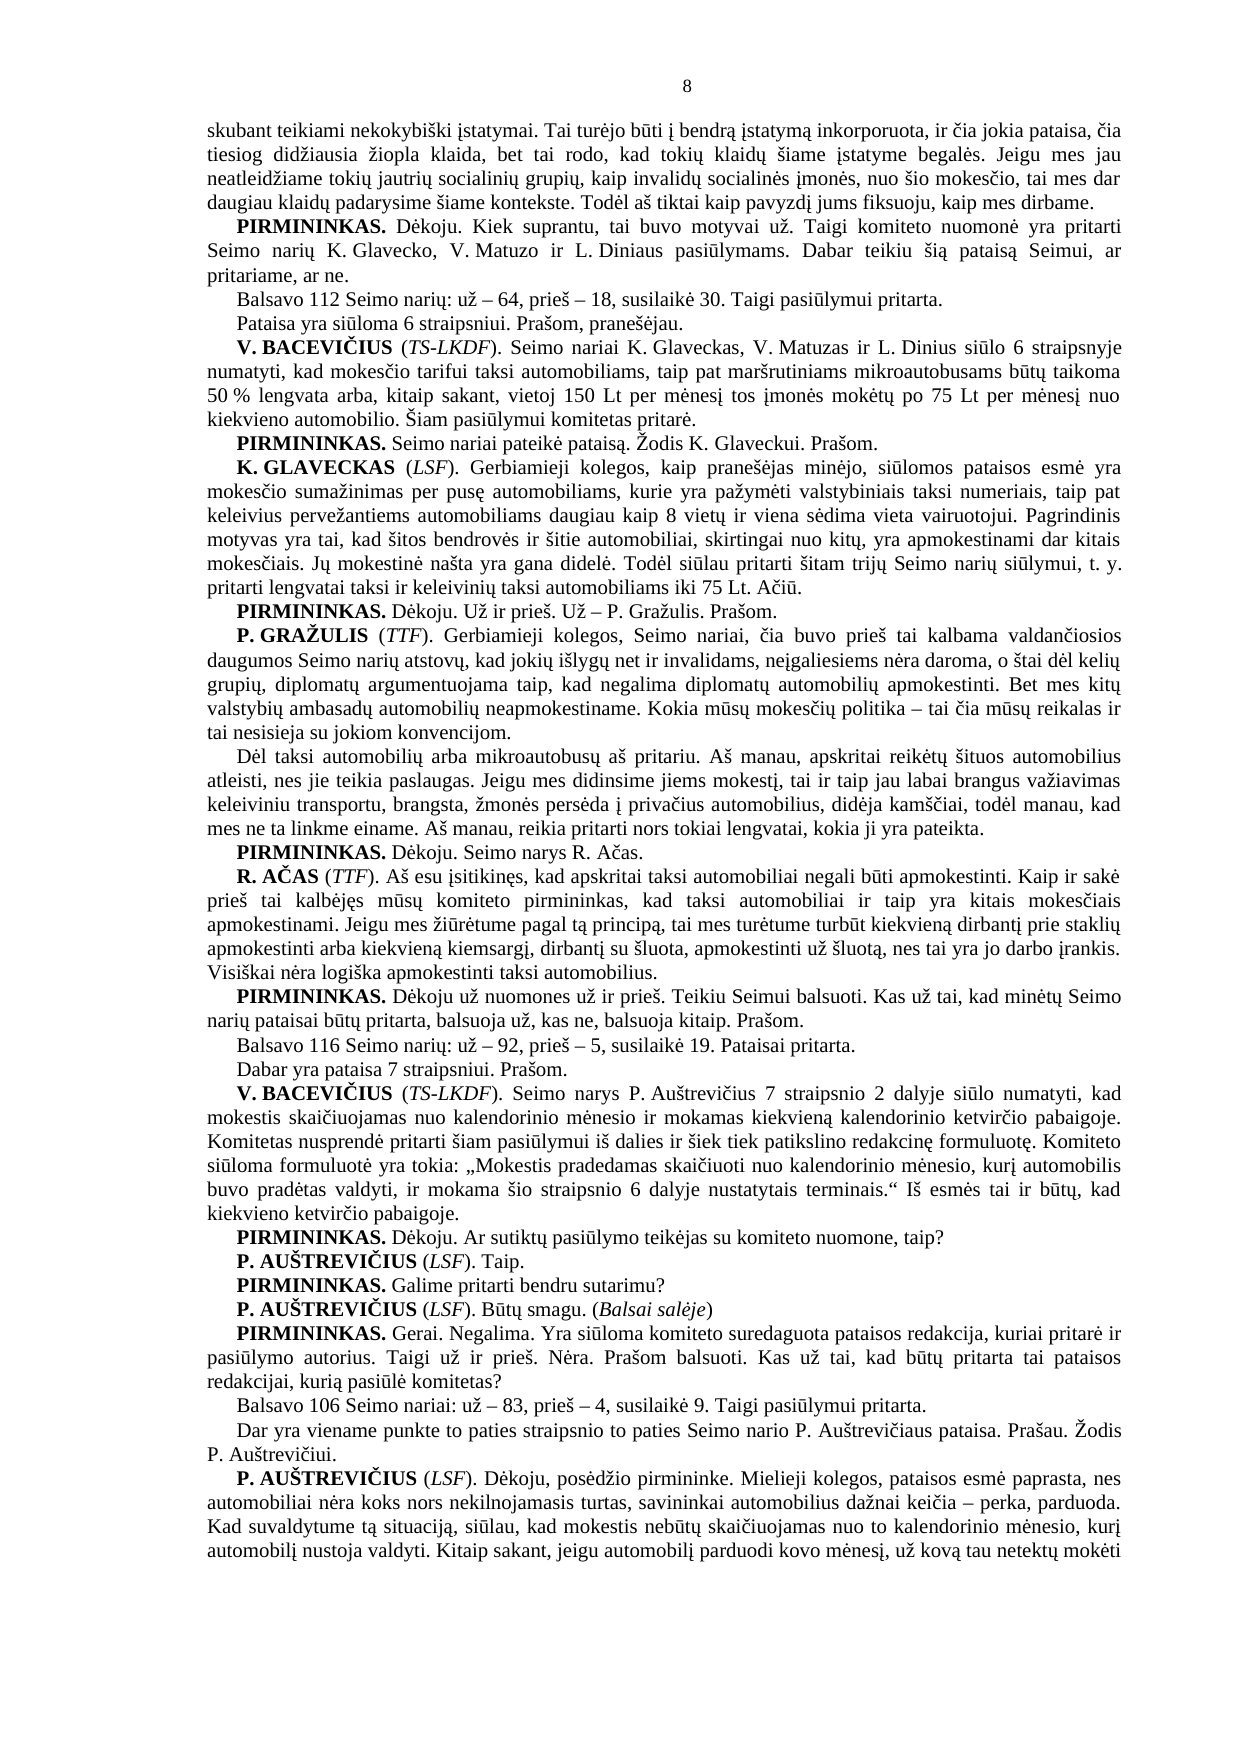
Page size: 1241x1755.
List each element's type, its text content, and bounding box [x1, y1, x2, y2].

text V. BACEVIČIUS (TS-LKDF). Seimo nariai K. Glaveckas, V. Matuzas ir L. Dinius siūlo 6 straipsnyje numatyti, kad mokesčio tarifui taksi automobiliams, taip pat maršrutiniams mikroautobusams būtų taikoma 50 % lengvata arba, kitaip sakant, vietoj 150 Lt per mėnesį tos įmonės mokėtų po 75 Lt per mėnesį nuo kiekvieno automobilio. Šiam pasiūlymui komitetas pritarė. [207, 335, 1122, 431]
text P. GRAŽULIS (TTF). Gerbiamieji kolegos, Seimo nariai, čia buvo prieš tai kalbama valdančiosios daugumos Seimo narių atstovų, kad jokių išlygų net ir invalidams, neįgaliesiems nėra daroma, o štai dėl kelių grupių, diplomatų argumentuojama taip, kad negalima diplomatų automobilių apmokestinti. Bet mes kitų valstybių ambasadų automobilių neapmokestiname. Kokia mūsų mokesčių politika – tai čia mūsų reikalas ir tai nesisieja su jokiom konvencijom. [207, 623, 1122, 744]
text P. AUŠTREVIČIUS (LSF). Dėkoju, posėdžio pirmininke. Mielieji kolegos, pataisos esmė paprasta, nes automobiliai nėra koks nors nekilnojamasis turtas, savininkai automobilius dažnai keičia – perka, parduoda. Kad suvaldytume tą situaciją, siūlau, kad mokestis nebūtų skaičiuojamas nuo to kalendorinio mėnesio, kurį automobilį nustoja valdyti. Kitaip sakant, jeigu automobilį parduodi kovo mėnesį, už kovą tau netektų mokėti [207, 1466, 1122, 1562]
text PIRMININKAS. Dėkoju. Už ir prieš. Už – P. Gražulis. Prašom. [207, 599, 1122, 623]
text Dėl taksi automobilių arba mikroautobusų aš pritariu. Aš manau, apskritai reikėtų šituos automobilius atleisti, nes jie teikia paslaugas. Jeigu mes didinsime jiems mokestį, tai ir taip jau labai brangus važiavimas keleiviniu transportu, brangsta, žmonės persėda į privačius automobilius, didėja kamščiai, todėl manau, kad mes ne ta linkme einame. Aš manau, reikia pritarti nors tokiai lengvatai, kokia ji yra pateikta. [207, 744, 1122, 840]
text Balsavo 106 Seimo nariai: už – 83, prieš – 4, susilaikė 9. Taigi pasiūlymui pritarta. [207, 1393, 1122, 1417]
text Dabar yra pataisa 7 straipsniui. Prašom. [207, 1057, 1122, 1081]
text skubant teikiami nekokybiški įstatymai. Tai turėjo būti į bendrą įstatymą inkorporuota, ir čia jokia pataisa, čia tiesiog didžiausia žiopla klaida, bet tai rodo, kad tokių klaidų šiame įstatyme begalės. Jeigu mes jau neatleidžiame tokių jautrių socialinių grupių, kaip invalidų socialinės įmonės, nuo šio mokesčio, tai mes dar daugiau klaidų padarysime šiame kontekste. Todėl aš tiktai kaip pavyzdį jums fiksuoju, kaip mes dirbame. [207, 118, 1122, 214]
text PIRMININKAS. Dėkoju. Ar sutiktų pasiūlymo teikėjas su komiteto nuomone, taip? [207, 1225, 1122, 1249]
text PIRMININKAS. Seimo nariai pateikė pataisą. Žodis K. Glaveckui. Prašom. [207, 431, 1122, 455]
text PIRMININKAS. Dėkoju. Kiek suprantu, tai buvo motyvai už. Taigi komiteto nuomonė yra pritarti Seimo narių K. Glavecko, V. Matuzo ir L. Diniaus pasiūlymams. Dabar teikiu šią pataisą Seimui, ar pritariame, ar ne. [207, 214, 1122, 287]
text PIRMININKAS. Galime pritarti bendru sutarimu? [207, 1273, 1122, 1297]
text P. AUŠTREVIČIUS (LSF). Būtų smagu. (Balsai salėje) [207, 1297, 1122, 1321]
text P. AUŠTREVIČIUS (LSF). Taip. [207, 1249, 1122, 1273]
text V. BACEVIČIUS (TS-LKDF). Seimo narys P. Auštrevičius 7 straipsnio 2 dalyje siūlo numatyti, kad mokestis skaičiuojamas nuo kalendorinio mėnesio ir mokamas kiekvieną kalendorinio ketvirčio pabaigoje. Komitetas nusprendė pritarti šiam pasiūlymui iš dalies ir šiek tiek patikslino redakcinę formuluotę. Komiteto siūloma formuluotė yra tokia: „Mokestis pradedamas skaičiuoti nuo kalendorinio mėnesio, kurį automobilis buvo pradėtas valdyti, ir mokama šio straipsnio 6 dalyje nustatytais terminais.“ Iš esmės tai ir būtų, kad kiekvieno ketvirčio pabaigoje. [207, 1081, 1122, 1225]
text R. AČAS (TTF). Aš esu įsitikinęs, kad apskritai taksi automobiliai negali būti apmokestinti. Kaip ir sakė prieš tai kalbėjęs mūsų komiteto pirmininkas, kad taksi automobiliai ir taip yra kitais mokesčiais apmokestinami. Jeigu mes žiūrėtume pagal tą principą, tai mes turėtume turbūt kiekvieną dirbantį prie staklių apmokestinti arba kiekvieną kiemsargį, dirbantį su šluota, apmokestinti už šluotą, nes tai yra jo darbo įrankis. Visiškai nėra logiška apmokestinti taksi automobilius. [207, 864, 1122, 984]
text PIRMININKAS. Dėkoju. Seimo narys R. Ačas. [207, 840, 1122, 864]
text Balsavo 116 Seimo narių: už – 92, prieš – 5, susilaikė 19. Pataisai pritarta. [207, 1032, 1122, 1057]
text Balsavo 112 Seimo narių: už – 64, prieš – 18, susilaikė 30. Taigi pasiūlymui pritarta. [207, 287, 1122, 311]
text Pataisa yra siūloma 6 straipsniui. Prašom, pranešėjau. [207, 311, 1122, 335]
text Dar yra viename punkte to paties straipsnio to paties Seimo nario P. Auštrevičiaus pataisa. Prašau. Žodis P. Auštrevičiui. [207, 1417, 1122, 1466]
text PIRMININKAS. Dėkoju už nuomones už ir prieš. Teikiu Seimui balsuoti. Kas už tai, kad minėtų Seimo narių pataisai būtų pritarta, balsuoja už, kas ne, balsuoja kitaip. Prašom. [207, 984, 1122, 1032]
text PIRMININKAS. Gerai. Negalima. Yra siūloma komiteto suredaguota pataisos redakcija, kuriai pritarė ir pasiūlymo autorius. Taigi už ir prieš. Nėra. Prašom balsuoti. Kas už tai, kad būtų pritarta tai pataisos redakcijai, kurią pasiūlė komitetas? [207, 1321, 1122, 1393]
text K. GLAVECKAS (LSF). Gerbiamieji kolegos, kaip pranešėjas minėjo, siūlomos pataisos esmė yra mokesčio sumažinimas per pusę automobiliams, kurie yra pažymėti valstybiniais taksi numeriais, taip pat keleivius pervežantiems automobiliams daugiau kaip 8 vietų ir viena sėdima vieta vairuotojui. Pagrindinis motyvas yra tai, kad šitos bendrovės ir šitie automobiliai, skirtingai nuo kitų, yra apmokestinami dar kitais mokesčiais. Jų mokestinė našta yra gana didelė. Todėl siūlau pritarti šitam trijų Seimo narių siūlymui, t. y. pritarti lengvatai taksi ir keleivinių taksi automobiliams iki 75 Lt. Ačiū. [207, 455, 1122, 599]
